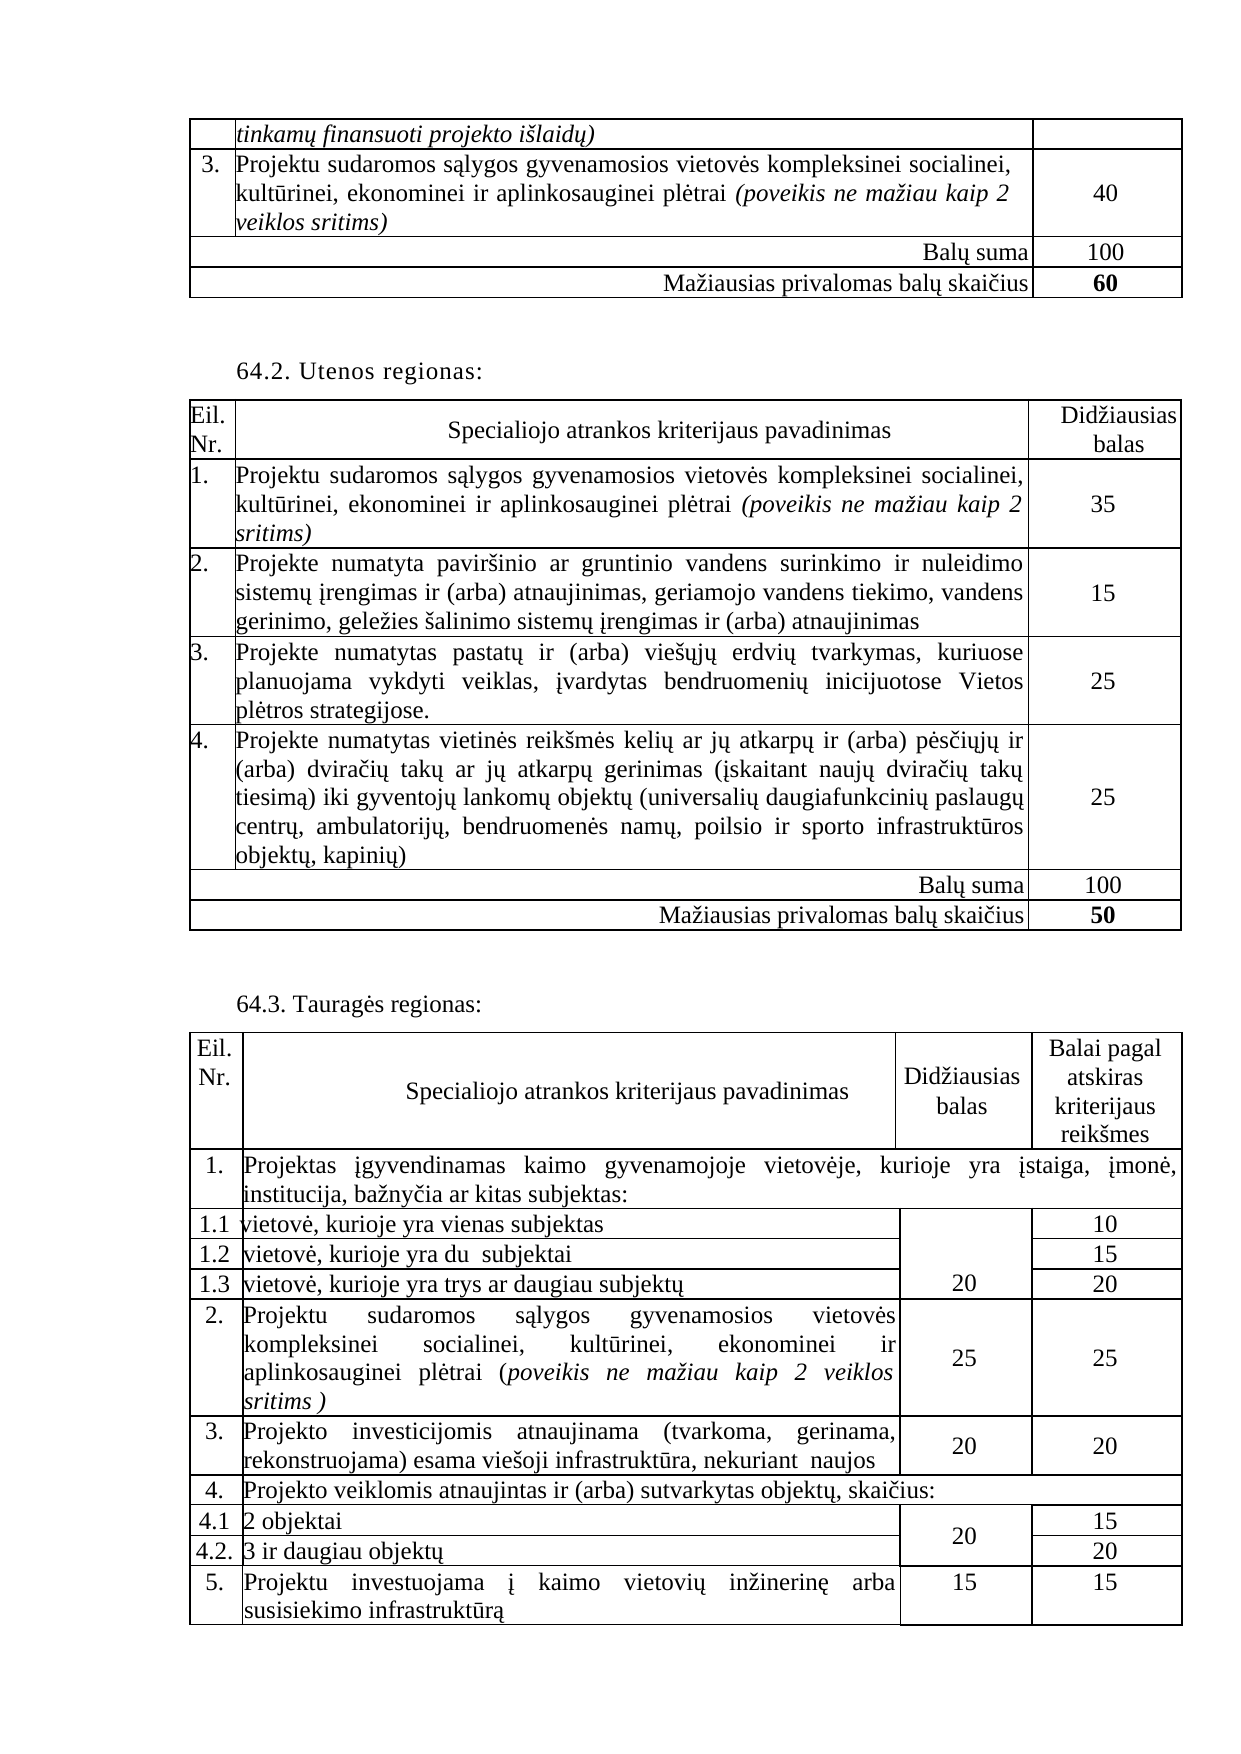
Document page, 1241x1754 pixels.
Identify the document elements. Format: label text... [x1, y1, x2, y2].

table_cell 2. [191, 1300, 242, 1415]
table_header Eil. Nr. [191, 401, 235, 458]
table_cell Projektu investuojama į kaimo vietovių inžinerinę arba susisiekimo infrastruktūrą [243, 1566, 900, 1624]
table_cell Projektu sudaromos sąlygos gyvenamosios vietovės kompleksinei socialinei, kultūrinei, ekonominei ir aplinkosauginei plėtrai (poveikis ne mažiau kaip 2 veiklos sritims ) [244, 1300, 899, 1415]
table_header Didžiausias balas [896, 1033, 1031, 1148]
table_cell 15 [1033, 1567, 1181, 1624]
table_cell 15 [1029, 549, 1180, 636]
table_cell Projekte numatytas vietinės reikšmės kelių ar jų atkarpų ir (arba) pėsčiųjų ir (arba) dviračių takų ar jų atkarpų gerinimas (įskaitant naujų dviračių takų tiesimą) iki gyventojų lankomų objektų (universalių daugiafunkcinių paslaugų centrų, ambulatorijų, bendruomenės namų, poilsio ir sporto infrastruktūros objektų, kapinių) [236, 725, 1028, 869]
table_cell 10 [1033, 1209, 1181, 1238]
table_cell Projekto veiklomis atnaujintas ir (arba) sutvarkytas objektų, skaičius: [244, 1476, 1181, 1504]
table_cell Projekte numatytas pastatų ir (arba) viešųjų erdvių tvarkymas, kuriuose planuojama vykdyti veiklas, įvardytas bendruomenių inicijuotose Vietos plėtros strategijose. [236, 637, 1028, 723]
table_cell 25 [1033, 1300, 1181, 1415]
table_cell 20 [901, 1209, 1031, 1298]
table_cell [1034, 120, 1181, 148]
table_cell Balų suma [191, 237, 1032, 266]
table_cell 20 [1033, 1536, 1181, 1565]
table_cell 2. [191, 549, 235, 636]
table_cell 1. [191, 1150, 242, 1207]
table_cell 15 [901, 1567, 1031, 1624]
table_cell 40 [1034, 150, 1181, 236]
table_cell 50 [1029, 901, 1180, 929]
table_header Eil. Nr. [191, 1033, 242, 1148]
table_cell 1.3 [191, 1270, 242, 1298]
table_cell Balų suma [191, 870, 1028, 899]
table_cell 5. [191, 1566, 242, 1624]
table_cell 4. [191, 1476, 242, 1504]
table_cell 100 [1029, 870, 1180, 899]
table_cell 3. [191, 150, 235, 236]
table_cell 20 [901, 1505, 1031, 1565]
table_cell 60 [1034, 268, 1181, 296]
table_cell 2 objektai [244, 1505, 899, 1535]
table_cell 25 [1029, 725, 1180, 869]
table_cell 1.1 [191, 1209, 242, 1238]
table_header Didžiausias balas [1029, 401, 1180, 458]
table_cell 20 [901, 1417, 1031, 1474]
table_cell Projekto investicijomis atnaujinama (tvarkoma, gerinama, rekonstruojama) esama viešoji infrastruktūra, nekuriant naujos [244, 1417, 899, 1474]
table_cell [191, 120, 235, 148]
table_cell vietovė, kurioje yra vienas subjektas [244, 1209, 899, 1238]
table_cell 3. [191, 637, 235, 723]
table_cell 25 [901, 1300, 1031, 1415]
table_cell Projektas įgyvendinamas kaimo gyvenamojoje vietovėje, kurioje yra įstaiga, įmonė, institucija, bažnyčia ar kitas subjektas: [244, 1150, 1181, 1207]
table_cell Mažiausias privalomas balų skaičius [191, 901, 1028, 929]
table_cell Projektu sudaromos sąlygos gyvenamosios vietovės kompleksinei socialinei, kultūrinei, ekonominei ir aplinkosauginei plėtrai (poveikis ne mažiau kaip 2 sritims) [236, 460, 1028, 547]
table_header Specialiojo atrankos kriterijaus pavadinimas [236, 401, 1028, 458]
table_cell Projekte numatyta paviršinio ar gruntinio vandens surinkimo ir nuleidimo sistemų įrengimas ir (arba) atnaujinimas, geriamojo vandens tiekimo, vandens gerinimo, geležies šalinimo sistemų įrengimas ir (arba) atnaujinimas [236, 549, 1028, 636]
table_cell Mažiausias privalomas balų skaičius [191, 268, 1032, 296]
table_cell 1. [191, 460, 235, 547]
table_cell 25 [1029, 637, 1180, 723]
table_cell vietovė, kurioje yra du subjektai [244, 1239, 899, 1268]
table_cell 4.1 [191, 1505, 242, 1535]
text 64.3. Tauragės regionas: [177, 989, 1181, 1017]
table_cell tinkamų finansuoti projekto išlaidų) [236, 120, 1032, 148]
table_cell 4.2. [191, 1536, 242, 1565]
table_cell Projektu sudaromos sąlygos gyvenamosios vietovės kompleksinei socialinei, kultūrinei, ekonominei ir aplinkosauginei plėtrai (poveikis ne mažiau kaip 2 veiklos sritims) [236, 150, 1032, 236]
table_cell 35 [1029, 460, 1180, 547]
table_cell 15 [1033, 1506, 1181, 1535]
table_cell 20 [1033, 1270, 1181, 1298]
table_cell 3. [191, 1417, 242, 1474]
table_cell 20 [1033, 1417, 1181, 1474]
table_cell 3 ir daugiau objektų [244, 1536, 899, 1565]
table_header Specialiojo atrankos kriterijaus pavadinimas [244, 1033, 895, 1148]
table_cell 100 [1034, 237, 1181, 266]
table_cell 15 [1033, 1239, 1181, 1268]
table_cell 1.2 [191, 1239, 242, 1268]
table_header Balai pagal atskiras kriterijaus reikšmes [1033, 1033, 1181, 1148]
text 64.2. Utenos regionas: [177, 356, 1181, 384]
table_cell 4. [191, 725, 235, 869]
table_cell vietovė, kurioje yra trys ar daugiau subjektų [244, 1270, 899, 1298]
